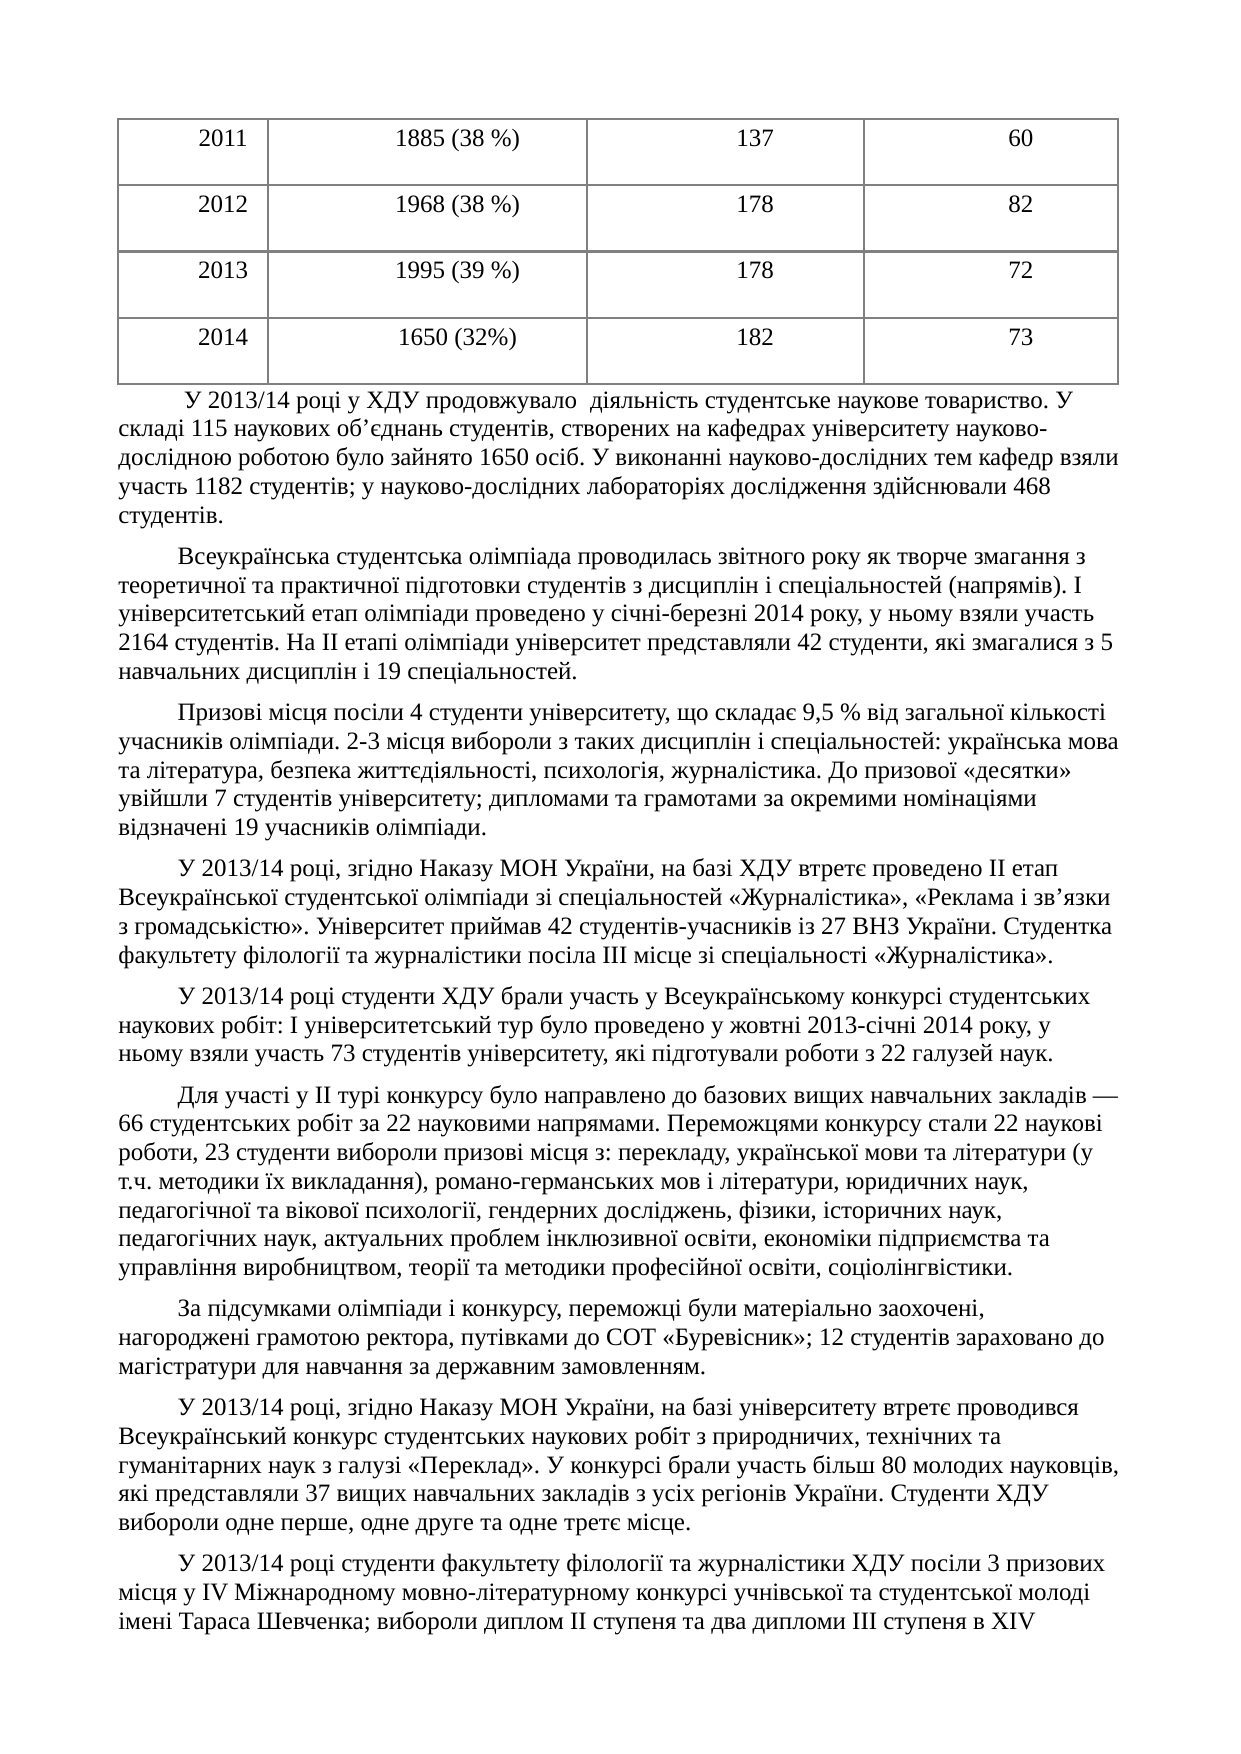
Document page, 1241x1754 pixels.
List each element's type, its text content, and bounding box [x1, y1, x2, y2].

table_cell 1650 (32%) [269, 319, 586, 383]
table_cell 2011 [119, 120, 267, 184]
table_cell 1995 (39 %) [269, 253, 586, 317]
text За підсумками олімпіади і конкурсу, переможці були матеріально заохочені, нагороджені грамотою ректора, путівками до СОТ «Буревісник»; 12 студентів зараховано до магістратури для навчання за державним замовленням. [118, 1293, 1122, 1380]
table_cell 2014 [119, 319, 267, 383]
table_cell 182 [588, 319, 863, 383]
table_cell 72 [865, 253, 1117, 317]
text У 2013/14 році студенти факультету філології та журналістики ХДУ посіли 3 призових місця у IV Міжнародному мовно-літературному конкурсі учнівської та студентської молоді імені Тараса Шевченка; вибороли диплом ІІ ступеня та два дипломи ІІІ ступеня в XIV [118, 1548, 1122, 1635]
table_cell 1968 (38 %) [269, 186, 586, 250]
table_cell 2012 [119, 186, 267, 250]
table_cell 82 [865, 186, 1117, 250]
text Призові місця посіли 4 студенти університету, що складає 9,5 % від загальної кількості учасників олімпіади. 2-3 місця вибороли з таких дисциплін і спеціальностей: українська мова та література, безпека життєдіяльності, психологія, журналістика. До призової «десятки» увійшли 7 студентів університету; дипломами та грамотами за окремими номінаціями відзначені 19 учасників олімпіади. [118, 697, 1122, 841]
text У 2013/14 році у ХДУ продовжувало діяльність студентське наукове товариство. У складі 115 наукових об’єднань студентів, створених на кафедрах університету науково-дослідною роботою було зайнято 1650 осіб. У виконанні науково-дослідних тем кафедр взяли участь 1182 студентів; у науково-дослідних лабораторіях дослідження здійснювали 468 студентів. [118, 385, 1122, 528]
table_cell 178 [588, 186, 863, 250]
text Для участі у ІІ турі конкурсу було направлено до базових вищих навчальних закладів ― 66 студентських робіт за 22 науковими напрямами. Переможцями конкурсу стали 22 наукові роботи, 23 студенти вибороли призові місця з: перекладу, української мови та літератури (у т.ч. методики їх викладання), романо-германських мов і літератури, юридичних наук, педагогічної та вікової психології, гендерних досліджень, фізики, історичних наук, педагогічних наук, актуальних проблем інклюзивної освіти, економіки підприємства та управління виробництвом, теорії та методики професійної освіти, соціолінгвістики. [118, 1080, 1122, 1281]
text У 2013/14 році, згідно Наказу МОН України, на базі університету втретє проводився Всеукраїнський конкурс студентських наукових робіт з природничих, технічних та гуманітарних наук з галузі «Переклад». У конкурсі брали участь більш 80 молодих науковців, які представляли 37 вищих навчальних закладів з усіх регіонів України. Студенти ХДУ вибороли одне перше, одне друге та одне третє місце. [118, 1392, 1122, 1536]
table_cell 2013 [119, 253, 267, 317]
text У 2013/14 році, згідно Наказу МОН України, на базі ХДУ втретє проведено ІІ етап Всеукраїнської студентської олімпіади зі спеціальностей «Журналістика», «Реклама і зв’язки з громадськістю». Університет приймав 42 студентів-учасників із 27 ВНЗ України. Студентка факультету філології та журналістики посіла ІІІ місце зі спеціальності «Журналістика». [118, 853, 1122, 968]
table_cell 60 [865, 120, 1117, 184]
table_cell 73 [865, 319, 1117, 383]
table_cell 1885 (38 %) [269, 120, 586, 184]
table_cell 137 [588, 120, 863, 184]
table_cell 178 [588, 253, 863, 317]
text Всеукраїнська студентська олімпіада проводилась звітного року як творче змагання з теоретичної та практичної підготовки студентів з дисциплін і спеціальностей (напрямів). І університетський етап олімпіади проведено у січні-березні 2014 року, у ньому взяли участь 2164 студентів. На II етапі олімпіади університет представляли 42 студенти, які змагалися з 5 навчальних дисциплін і 19 спеціальностей. [118, 541, 1122, 685]
text У 2013/14 році студенти ХДУ брали участь у Всеукраїнському конкурсі студентських наукових робіт: І університетський тур було проведено у жовтні 2013-січні 2014 року, у ньому взяли участь 73 студентів університету, які підготували роботи з 22 галузей наук. [118, 981, 1122, 1067]
